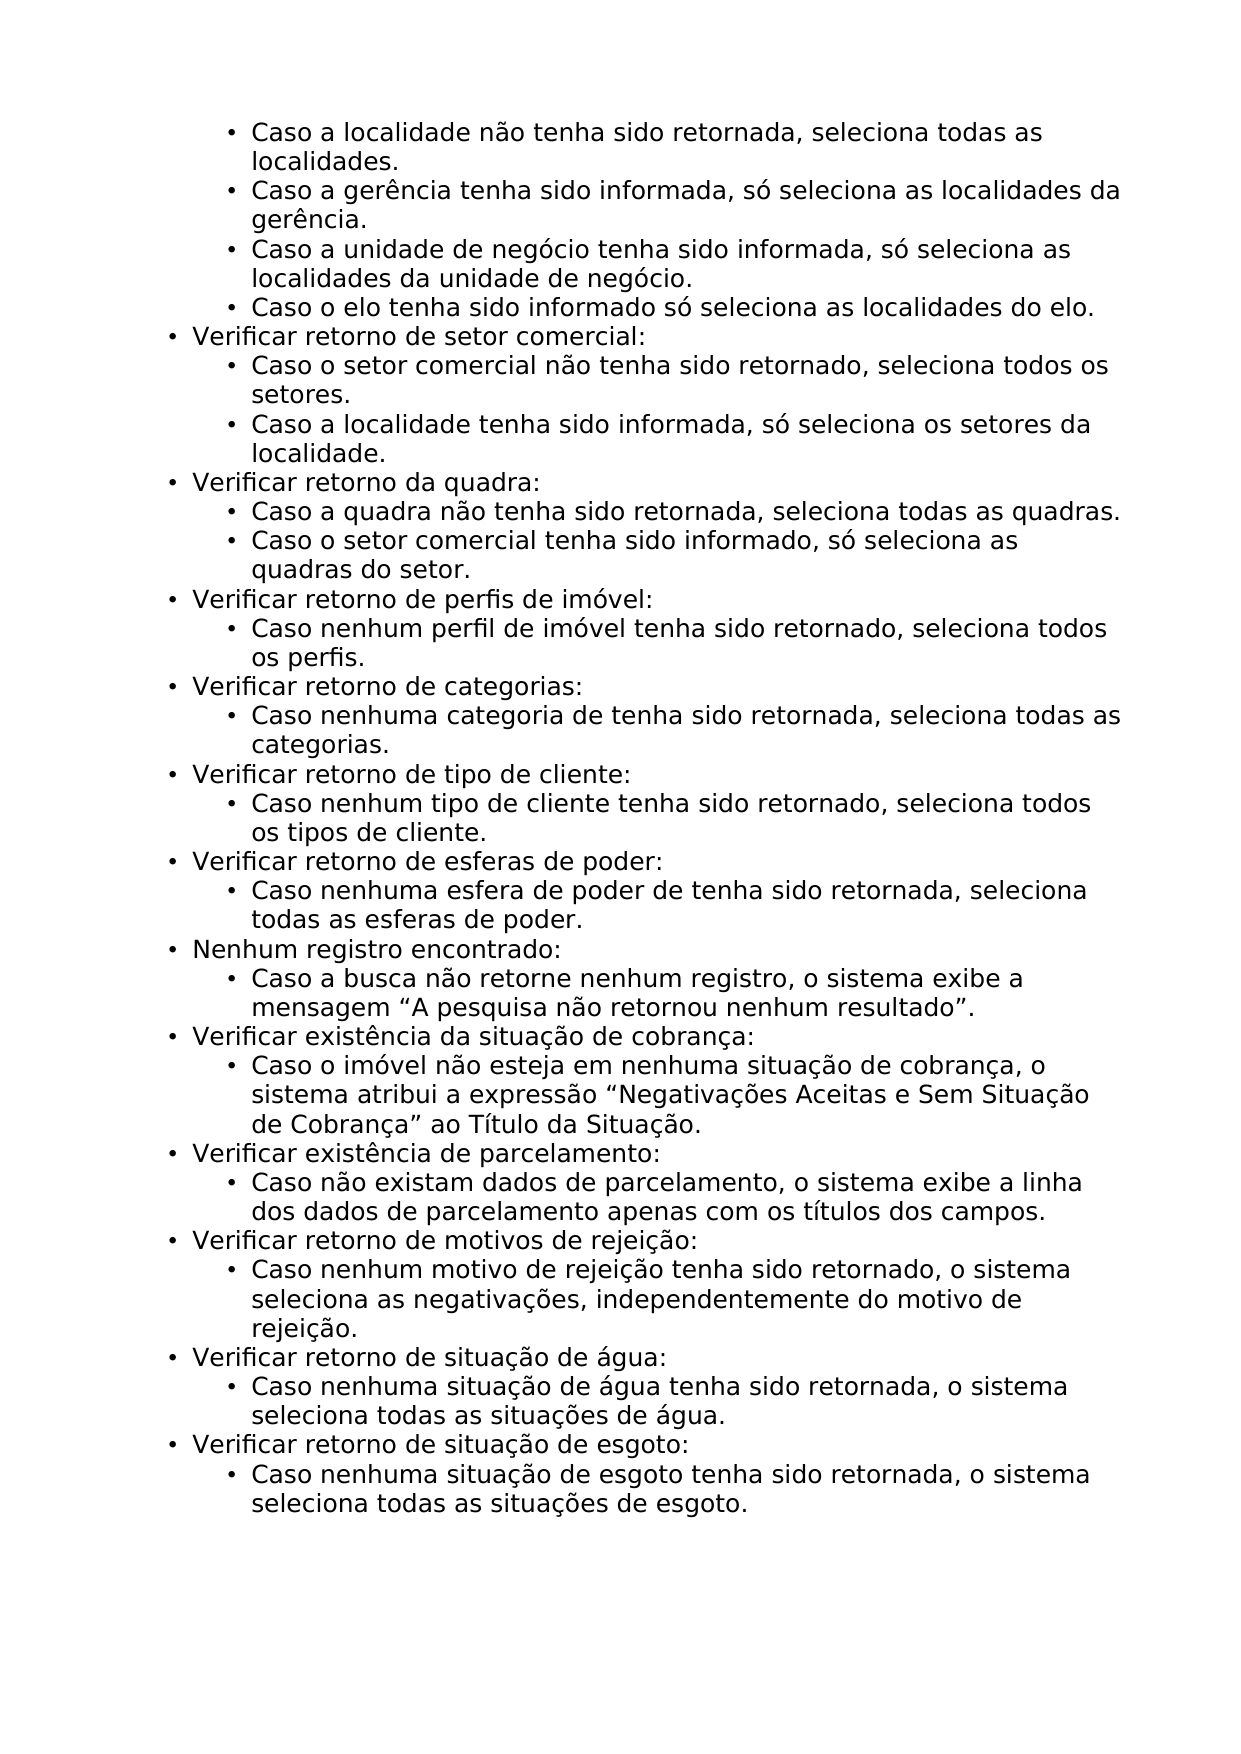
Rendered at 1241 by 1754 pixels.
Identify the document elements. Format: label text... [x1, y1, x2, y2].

list Caso a busca não retorne nenhum registro, o sistema exibe a mensagem “A pesquisa não retornou nenhum resultado”. [236, 964, 1122, 1022]
list Caso a gerência tenha sido informada, só seleciona as localidades da gerência. [236, 176, 1122, 235]
list Caso a localidade tenha sido informada, só seleciona os setores da localidade. [236, 410, 1122, 468]
list Caso não existam dados de parcelamento, o sistema exibe a linha dos dados de parcelamento apenas com os títulos dos campos. [236, 1168, 1122, 1226]
list Caso a localidade não tenha sido retornada, seleciona todas as localidades. [236, 118, 1122, 176]
list Verificar retorno de perfis de imóvel: [177, 585, 1122, 614]
list Caso o imóvel não esteja em nenhuma situação de cobrança, o sistema atribui a expressão “Negativações Aceitas e Sem Situação de Cobrança” ao Título da Situação. [236, 1051, 1122, 1139]
list Verificar retorno de situação de água: [177, 1343, 1122, 1372]
list Verificar retorno de setor comercial: [177, 322, 1122, 351]
list Caso nenhum motivo de rejeição tenha sido retornado, o sistema seleciona as negativações, independentemente do motivo de rejeição. [236, 1256, 1122, 1343]
list Caso a unidade de negócio tenha sido informada, só seleciona as localidades da unidade de negócio. [236, 235, 1122, 293]
list Caso nenhuma situação de água tenha sido retornada, o sistema seleciona todas as situações de água. [236, 1372, 1122, 1431]
list Caso a quadra não tenha sido retornada, seleciona todas as quadras. [236, 497, 1122, 526]
list Caso nenhum tipo de cliente tenha sido retornado, seleciona todos os tipos de cliente. [236, 789, 1122, 847]
list Caso o setor comercial não tenha sido retornado, seleciona todos os setores. [236, 351, 1122, 410]
list Nenhum registro encontrado: [177, 935, 1122, 964]
list Verificar retorno de esferas de poder: [177, 847, 1122, 876]
list Verificar retorno de categorias: [177, 672, 1122, 701]
list Caso nenhuma esfera de poder de tenha sido retornada, seleciona todas as esferas de poder. [236, 876, 1122, 935]
list Verificar retorno da quadra: [177, 468, 1122, 497]
list Verificar retorno de motivos de rejeição: [177, 1226, 1122, 1256]
list Caso nenhuma categoria de tenha sido retornada, seleciona todas as categorias. [236, 701, 1122, 760]
list Verificar retorno de tipo de cliente: [177, 760, 1122, 789]
list Caso nenhuma situação de esgoto tenha sido retornada, o sistema seleciona todas as situações de esgoto. [236, 1460, 1122, 1518]
list Verificar existência da situação de cobrança: [177, 1022, 1122, 1051]
list Verificar retorno de situação de esgoto: [177, 1431, 1122, 1460]
list Caso o setor comercial tenha sido informado, só seleciona as quadras do setor. [236, 526, 1122, 585]
list Caso nenhum perfil de imóvel tenha sido retornado, seleciona todos os perfis. [236, 614, 1122, 672]
list Verificar existência de parcelamento: [177, 1139, 1122, 1168]
list Caso o elo tenha sido informado só seleciona as localidades do elo. [236, 293, 1122, 322]
